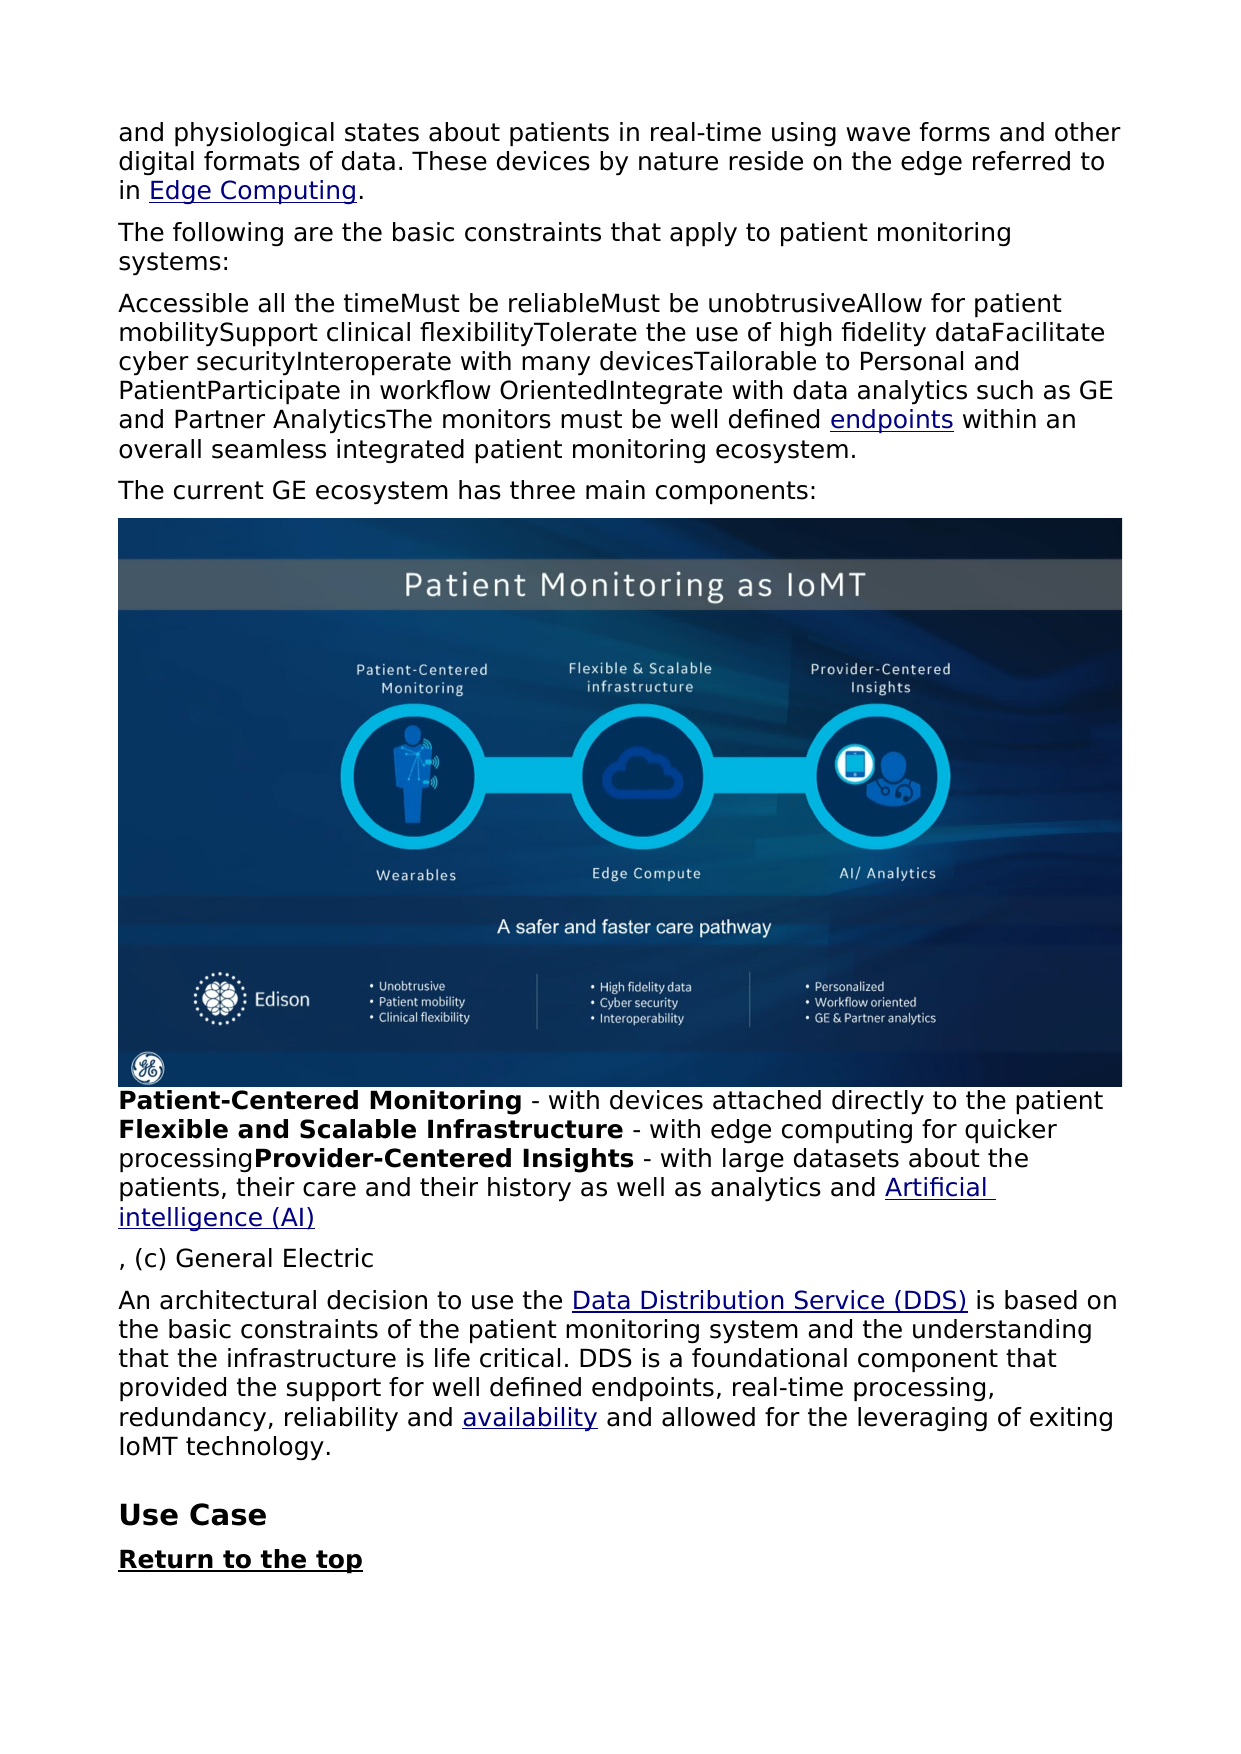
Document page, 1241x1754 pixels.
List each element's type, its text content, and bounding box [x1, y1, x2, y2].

text , (c) General Electric [118, 1244, 1122, 1274]
subtitle Use Case [118, 1499, 1122, 1533]
text Return to the top [118, 1545, 1122, 1574]
picture [118, 518, 1123, 1087]
text An architectural decision to use the Data Distribution Service (DDS) is based on the basic constraints of the patient monitoring system and the understanding that the infrastructure is life critical. DDS is a foundational component that provided the support for well defined endpoints, real-time processing, redundancy, reliability and availability and allowed for the leveraging of exiting IoMT technology. [118, 1286, 1122, 1461]
text The current GE ecosystem has three main components: [118, 476, 1122, 506]
text The following are the basic constraints that apply to patient monitoring systems: [118, 218, 1122, 276]
text Accessible all the timeMust be reliableMust be unobtrusiveAllow for patient mobilitySupport clinical flexibilityTolerate the use of high fidelity dataFacilitate cyber securityInteroperate with many devicesTailorable to Personal and PatientParticipate in workflow OrientedIntegrate with data analytics such as GE and Partner AnalyticsThe monitors must be well defined endpoints within an overall seamless integrated patient monitoring ecosystem. [118, 289, 1122, 464]
text Patient-Centered Monitoring - with devices attached directly to the patient Flexible and Scalable Infrastructure - with edge computing for quicker processingProvider-Centered Insights - with large datasets about the patients, their care and their history as well as analytics and Artificial intelligence (AI) [118, 1087, 1122, 1232]
text and physiological states about patients in real-time using wave forms and other digital formats of data. These devices by nature reside on the edge referred to in Edge Computing. [118, 118, 1122, 206]
